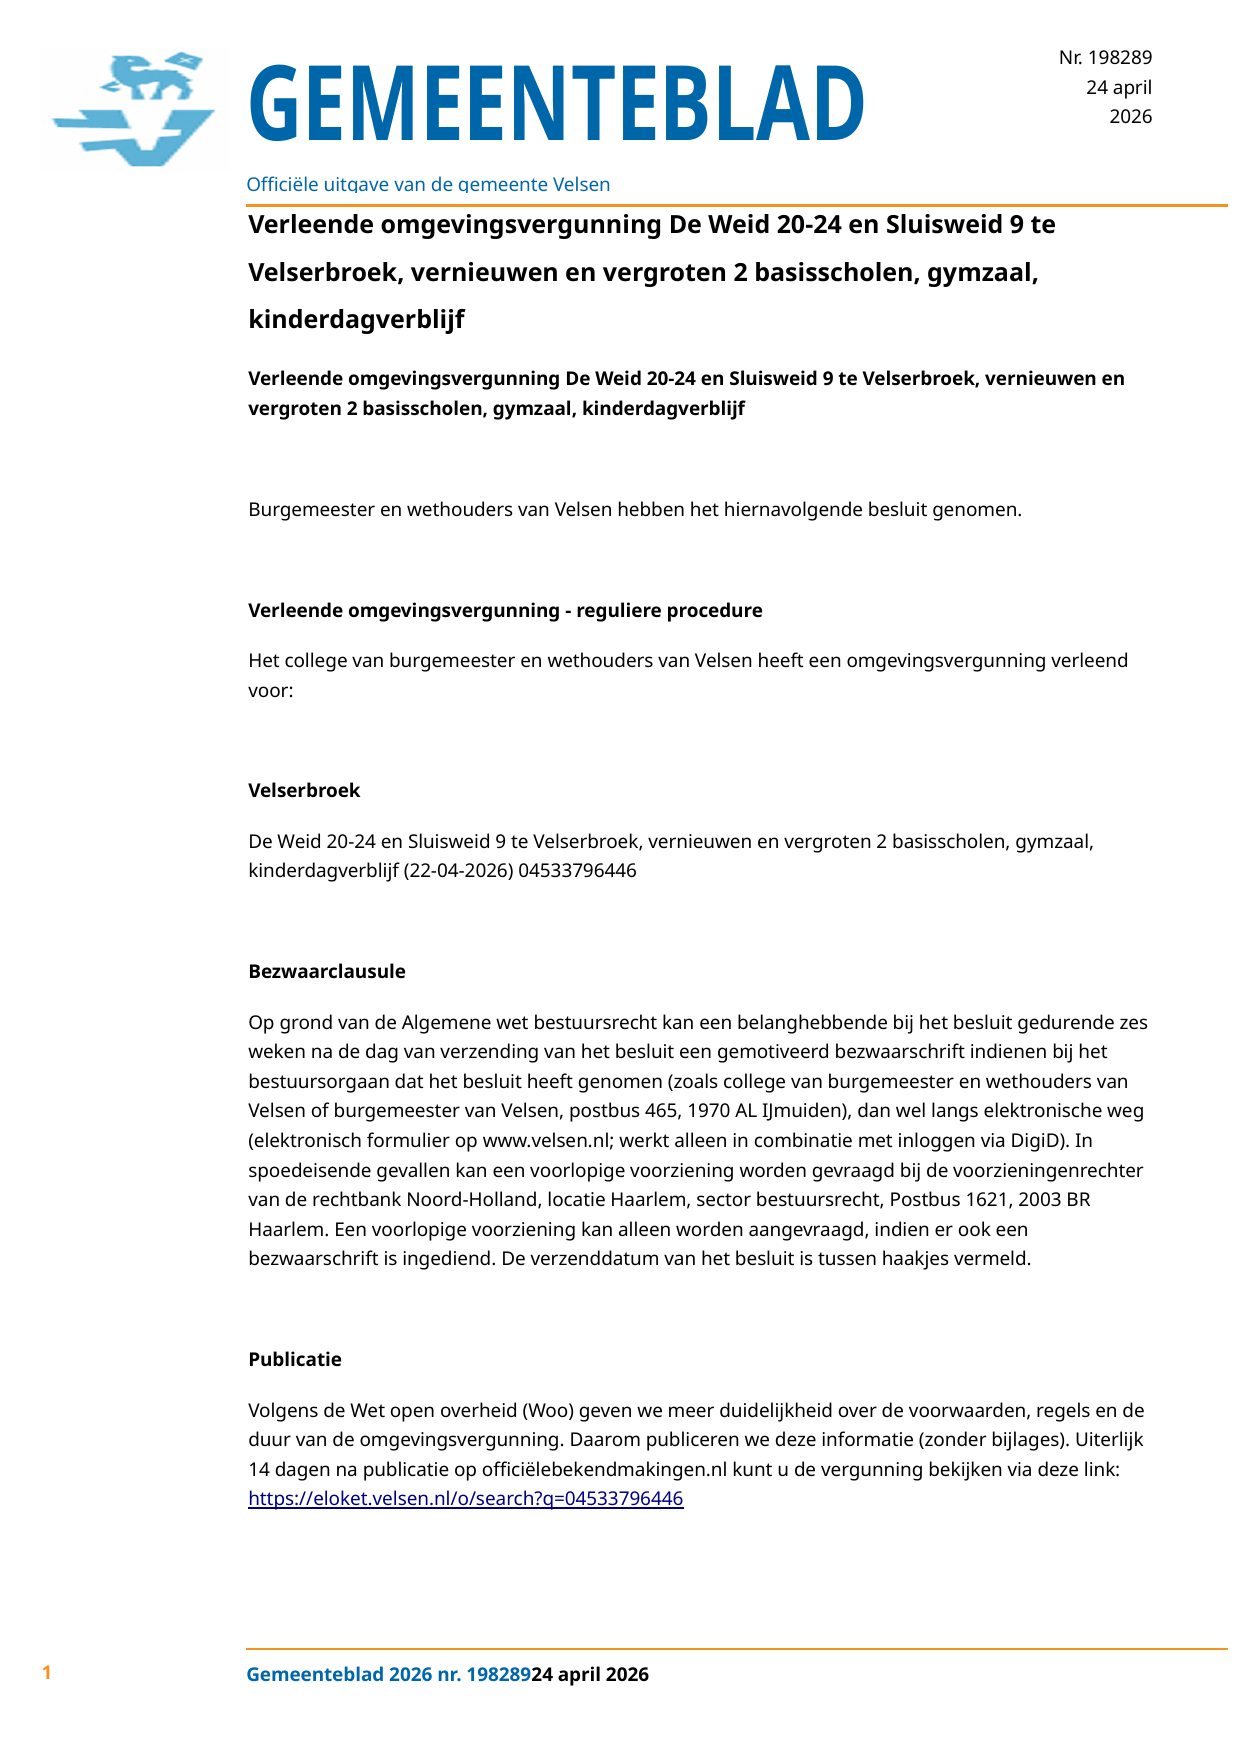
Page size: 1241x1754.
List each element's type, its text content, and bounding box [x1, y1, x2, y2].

text Bezwaarclausule [248, 958, 1152, 984]
text Verleende omgevingsvergunning - reguliere procedure [248, 597, 1152, 622]
text Burgemeester en wethouders van Velsen hebben het hiernavolgende besluit genomen. [248, 496, 1152, 522]
text De Weid 20-24 en Sluisweid 9 te Velserbroek, vernieuwen en vergroten 2 basisscholen, gymzaal, kinderdagverblijf (22-04-2026) 04533796446 [248, 828, 1152, 883]
text Het college van burgemeester en wethouders van Velsen heeft een omgevingsvergunning verleend voor: [248, 647, 1152, 702]
text Velserbroek [248, 778, 1152, 803]
text Op grond van de Algemene wet bestuursrecht kan een belanghebbende bij het besluit gedurende zes weken na de dag van verzending van het besluit een gemotiveerd bezwaarschrift indienen bij het bestuursorgaan dat het besluit heeft genomen (zoals college van burgemeester en wethouders van Velsen of burgemeester van Velsen, postbus 465, 1970 AL IJmuiden), dan wel langs elektronische weg (elektronisch formulier op www.velsen.nl; werkt alleen in combinatie met inloggen via DigiD). In spoedeisende gevallen kan een voorlopige voorziening worden gevraagd bij de voorzieningenrechter van de rechtbank Noord-Holland, locatie Haarlem, sector bestuursrecht, Postbus 1621, 2003 BR Haarlem. Een voorlopige voorziening kan alleen worden aangevraagd, indien er ook een bezwaarschrift is ingediend. De verzenddatum van het besluit is tussen haakjes vermeld. [248, 1009, 1152, 1271]
text Verleende omgevingsvergunning De Weid 20-24 en Sluisweid 9 te Velserbroek, vernieuwen en vergroten 2 basisscholen, gymzaal, kinderdagverblijf [248, 366, 1152, 421]
text Publicatie [248, 1346, 1152, 1372]
text Verleende omgevingsvergunning De Weid 20-24 en Sluisweid 9 te Velserbroek, vernieuwen en vergroten 2 basisscholen, gymzaal, kinderdagverblijf [248, 207, 1152, 336]
picture [41, 47, 231, 172]
text Volgens de Wet open overheid (Woo) geven we meer duidelijkheid over de voorwaarden, regels en de duur van de omgevingsvergunning. Daarom publiceren we deze informatie (zonder bijlages). Uiterlijk 14 dagen na publicatie op officiëlebekendmakingen.nl kunt u de vergunning bekijken via deze link: https://eloket.velsen.nl/o/search?q=04533796446 [248, 1397, 1152, 1511]
